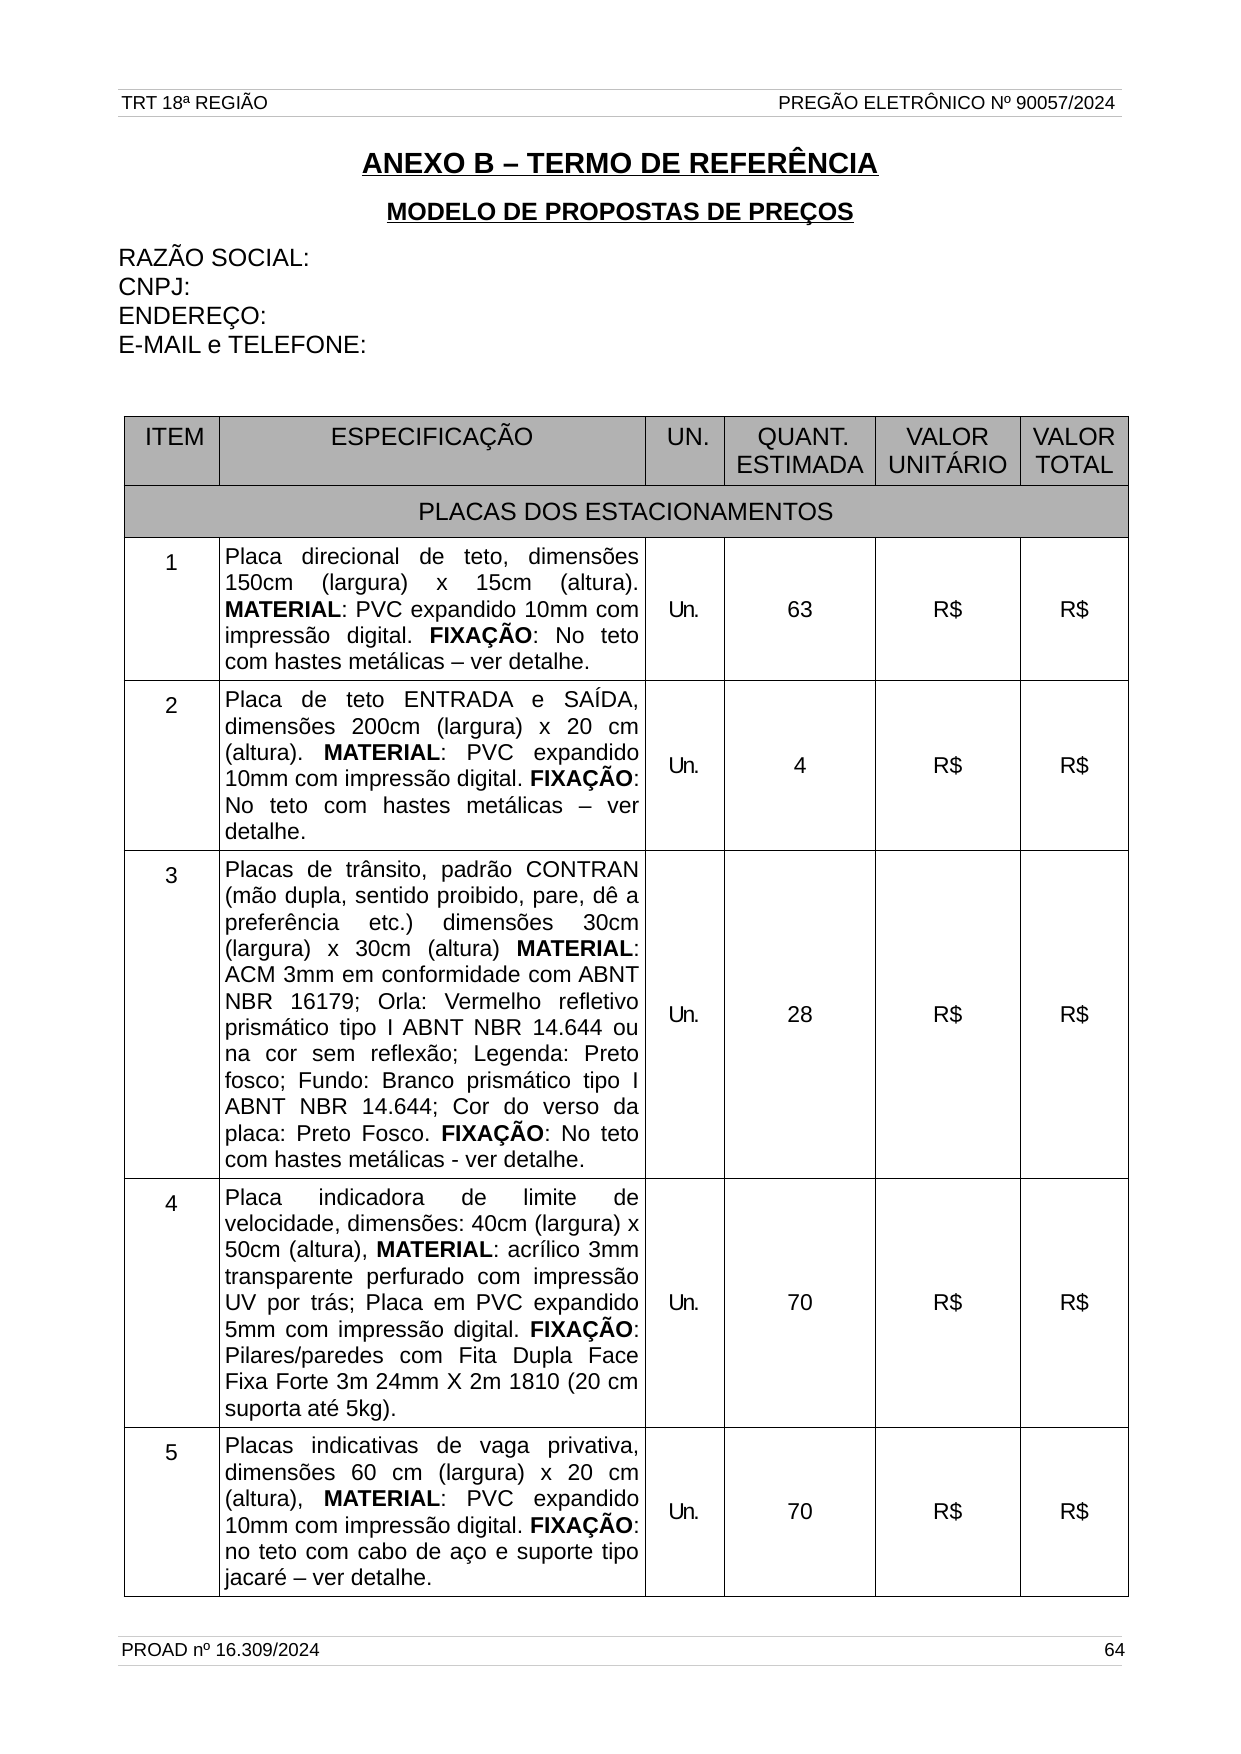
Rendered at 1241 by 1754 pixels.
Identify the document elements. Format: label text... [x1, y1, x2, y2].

table_cell 28 [725, 851, 875, 1178]
text ENDEREÇO: [118, 301, 1122, 329]
table_cell 4 [125, 1179, 219, 1427]
text MODELO DE PROPOSTAS DE PREÇOS [118, 197, 1122, 226]
table_cell R$ [876, 681, 1020, 850]
table_header VALOR TOTAL [1021, 417, 1128, 485]
table_cell R$ [876, 1428, 1020, 1596]
text CNPJ: [118, 272, 1122, 301]
table_cell R$ [876, 538, 1020, 680]
table_cell 2 [125, 681, 219, 850]
table_cell R$ [1021, 538, 1128, 680]
table_cell Un. [646, 1179, 724, 1427]
table_cell Placas de trânsito, padrão CONTRAN (mão dupla, sentido proibido, pare, dê a preferência etc.) dimensões 30cm (largura) x 30cm (altura) MATERIAL: ACM 3mm em conformidade com ABNT NBR 16179; Orla: Vermelho refletivo prismático tipo I ABNT NBR 14.644 ou na cor sem reflexão; Legenda: Preto fosco; Fundo: Branco prismático tipo I ABNT NBR 14.644; Cor do verso da placa: Preto Fosco. FIXAÇÃO: No teto com hastes metálicas - ver detalhe. [220, 851, 645, 1178]
table_cell R$ [876, 851, 1020, 1178]
table_cell R$ [876, 1179, 1020, 1427]
table_cell Placas indicativas de vaga privativa, dimensões 60 cm (largura) x 20 cm (altura), MATERIAL: PVC expandido 10mm com impressão digital. FIXAÇÃO: no teto com cabo de aço e suporte tipo jacaré – ver detalhe. [220, 1428, 645, 1596]
table_cell R$ [1021, 1179, 1128, 1427]
table_cell Placa direcional de teto, dimensões 150cm (largura) x 15cm (altura). MATERIAL: PVC expandido 10mm com impressão digital. FIXAÇÃO: No teto com hastes metálicas – ver detalhe. [220, 538, 645, 680]
text E-MAIL e TELEFONE: [118, 329, 1122, 358]
table_cell PLACAS DOS ESTACIONAMENTOS [125, 486, 1128, 537]
table_cell 3 [125, 851, 219, 1178]
table_cell Un. [646, 851, 724, 1178]
table_cell 5 [125, 1428, 219, 1596]
table_cell R$ [1021, 681, 1128, 850]
table_cell Placa indicadora de limite de velocidade, dimensões: 40cm (largura) x 50cm (altura), MATERIAL: acrílico 3mm transparente perfurado com impressão UV por trás; Placa em PVC expandido 5mm com impressão digital. FIXAÇÃO: Pilares/paredes com Fita Dupla Face Fixa Forte 3m 24mm X 2m 1810 (20 cm suporta até 5kg). [220, 1179, 645, 1427]
table_cell 70 [725, 1428, 875, 1596]
table_cell 70 [725, 1179, 875, 1427]
table_cell R$ [1021, 1428, 1128, 1596]
table_cell R$ [1021, 851, 1128, 1178]
table_header QUANT. ESTIMADA [725, 417, 875, 485]
text RAZÃO SOCIAL: [118, 243, 1122, 272]
table_header ITEM [125, 417, 219, 485]
table_header VALOR UNITÁRIO [876, 417, 1020, 485]
table_header UN. [646, 417, 724, 485]
table_cell Un. [646, 681, 724, 850]
table_cell 4 [725, 681, 875, 850]
table_cell Un. [646, 1428, 724, 1596]
table_header ESPECIFICAÇÃO [220, 417, 645, 485]
table_cell 1 [125, 538, 219, 680]
table_cell Placa de teto ENTRADA e SAÍDA, dimensões 200cm (largura) x 20 cm (altura). MATERIAL: PVC expandido 10mm com impressão digital. FIXAÇÃO: No teto com hastes metálicas – ver detalhe. [220, 681, 645, 850]
table_cell 63 [725, 538, 875, 680]
table_cell Un. [646, 538, 724, 680]
text ANEXO B – TERMO DE REFERÊNCIA [118, 146, 1122, 179]
